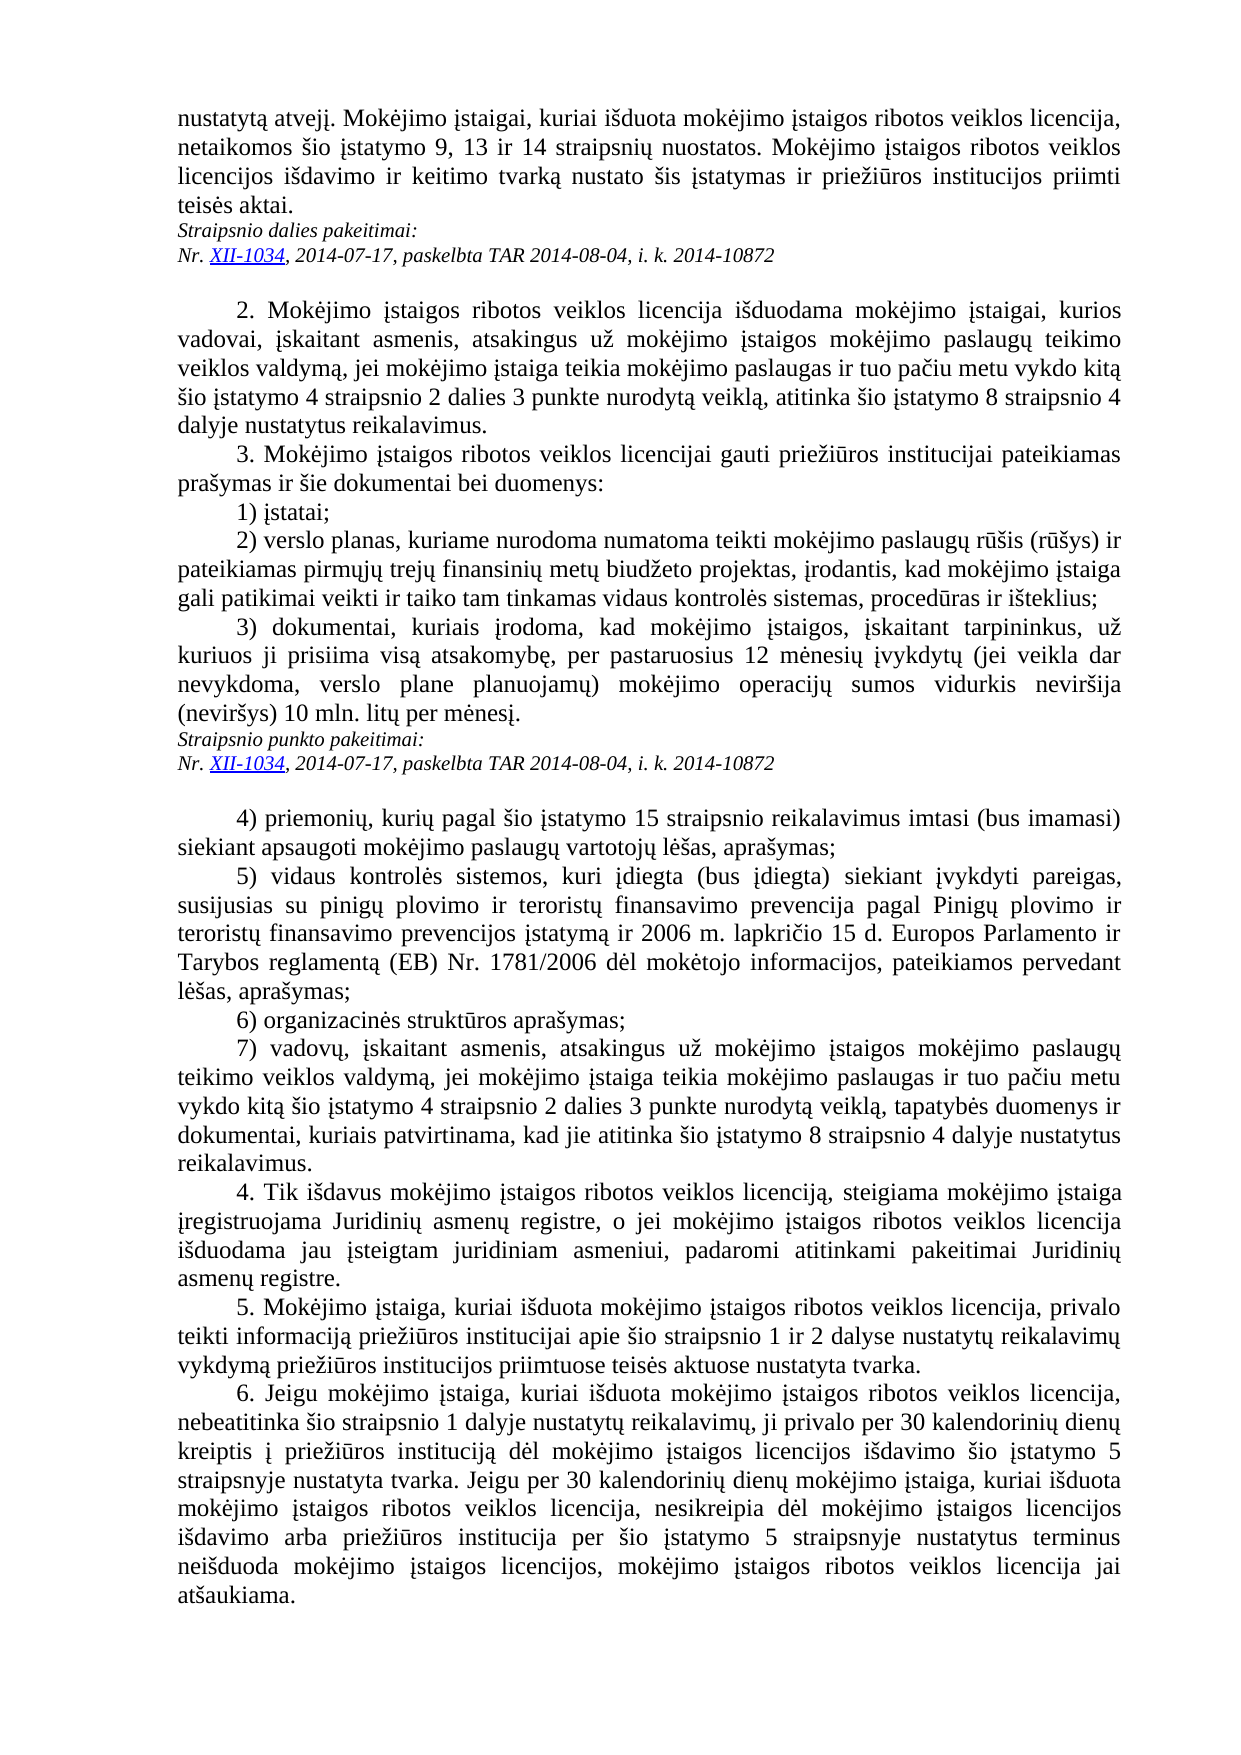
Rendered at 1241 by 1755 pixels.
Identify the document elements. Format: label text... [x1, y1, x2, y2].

text 7) vadovų, įskaitant asmenis, atsakingus už mokėjimo įstaigos mokėjimo paslaugų teikimo veiklos valdymą, jei mokėjimo įstaiga teikia mokėjimo paslaugas ir tuo pačiu metu vykdo kitą šio įstatymo 4 straipsnio 2 dalies 3 punkte nurodytą veiklą, tapatybės duomenys ir dokumentai, kuriais patvirtinama, kad jie atitinka šio įstatymo 8 straipsnio 4 dalyje nustatytus reikalavimus. [177, 1033, 1122, 1177]
text 3) dokumentai, kuriais įrodoma, kad mokėjimo įstaigos, įskaitant tarpininkus, už kuriuos ji prisiima visą atsakomybę, per pastaruosius 12 mėnesių įvykdytų (jei veikla dar nevykdoma, verslo plane planuojamų) mokėjimo operacijų sumos vidurkis neviršija (neviršys) 10 mln. litų per mėnesį. [177, 612, 1122, 727]
text 6) organizacinės struktūros aprašymas; [177, 1005, 1122, 1033]
text 4) priemonių, kurių pagal šio įstatymo 15 straipsnio reikalavimus imtasi (bus imamasi) siekiant apsaugoti mokėjimo paslaugų vartotojų lėšas, aprašymas; [177, 803, 1122, 861]
text Straipsnio dalies pakeitimai: [177, 218, 1122, 242]
text Nr. XII-1034, 2014-07-17, paskelbta TAR 2014-08-04, i. k. 2014-10872 [177, 242, 1122, 267]
text Straipsnio punkto pakeitimai: [177, 727, 1122, 751]
text nustatytą atvejį. Mokėjimo įstaigai, kuriai išduota mokėjimo įstaigos ribotos veiklos licencija, netaikomos šio įstatymo 9, 13 ir 14 straipsnių nuostatos. Mokėjimo įstaigos ribotos veiklos licencijos išdavimo ir keitimo tvarką nustato šis įstatymas ir priežiūros institucijos priimti teisės aktai. [177, 103, 1122, 218]
text 5) vidaus kontrolės sistemos, kuri įdiegta (bus įdiegta) siekiant įvykdyti pareigas, susijusias su pinigų plovimo ir teroristų finansavimo prevencija pagal Pinigų plovimo ir teroristų finansavimo prevencijos įstatymą ir 2006 m. lapkričio 15 d. Europos Parlamento ir Tarybos reglamentą (EB) Nr. 1781/2006 dėl mokėtojo informacijos, pateikiamos pervedant lėšas, aprašymas; [177, 861, 1122, 1005]
text 3. Mokėjimo įstaigos ribotos veiklos licencijai gauti priežiūros institucijai pateikiamas prašymas ir šie dokumentai bei duomenys: [177, 439, 1122, 497]
text 6. Jeigu mokėjimo įstaiga, kuriai išduota mokėjimo įstaigos ribotos veiklos licencija, nebeatitinka šio straipsnio 1 dalyje nustatytų reikalavimų, ji privalo per 30 kalendorinių dienų kreiptis į priežiūros instituciją dėl mokėjimo įstaigos licencijos išdavimo šio įstatymo 5 straipsnyje nustatyta tvarka. Jeigu per 30 kalendorinių dienų mokėjimo įstaiga, kuriai išduota mokėjimo įstaigos ribotos veiklos licencija, nesikreipia dėl mokėjimo įstaigos licencijos išdavimo arba priežiūros institucija per šio įstatymo 5 straipsnyje nustatytus terminus neišduoda mokėjimo įstaigos licencijos, mokėjimo įstaigos ribotos veiklos licencija jai atšaukiama. [177, 1378, 1122, 1608]
text 1) įstatai; [177, 497, 1122, 525]
text 4. Tik išdavus mokėjimo įstaigos ribotos veiklos licenciją, steigiama mokėjimo įstaiga įregistruojama Juridinių asmenų registre, o jei mokėjimo įstaigos ribotos veiklos licencija išduodama jau įsteigtam juridiniam asmeniui, padaromi atitinkami pakeitimai Juridinių asmenų registre. [177, 1177, 1122, 1292]
text 2. Mokėjimo įstaigos ribotos veiklos licencija išduodama mokėjimo įstaigai, kurios vadovai, įskaitant asmenis, atsakingus už mokėjimo įstaigos mokėjimo paslaugų teikimo veiklos valdymą, jei mokėjimo įstaiga teikia mokėjimo paslaugas ir tuo pačiu metu vykdo kitą šio įstatymo 4 straipsnio 2 dalies 3 punkte nurodytą veiklą, atitinka šio įstatymo 8 straipsnio 4 dalyje nustatytus reikalavimus. [177, 295, 1122, 439]
text Nr. XII-1034, 2014-07-17, paskelbta TAR 2014-08-04, i. k. 2014-10872 [177, 751, 1122, 775]
text 2) verslo planas, kuriame nurodoma numatoma teikti mokėjimo paslaugų rūšis (rūšys) ir pateikiamas pirmųjų trejų finansinių metų biudžeto projektas, įrodantis, kad mokėjimo įstaiga gali patikimai veikti ir taiko tam tinkamas vidaus kontrolės sistemas, procedūras ir išteklius; [177, 525, 1122, 612]
text 5. Mokėjimo įstaiga, kuriai išduota mokėjimo įstaigos ribotos veiklos licencija, privalo teikti informaciją priežiūros institucijai apie šio straipsnio 1 ir 2 dalyse nustatytų reikalavimų vykdymą priežiūros institucijos priimtuose teisės aktuose nustatyta tvarka. [177, 1292, 1122, 1378]
